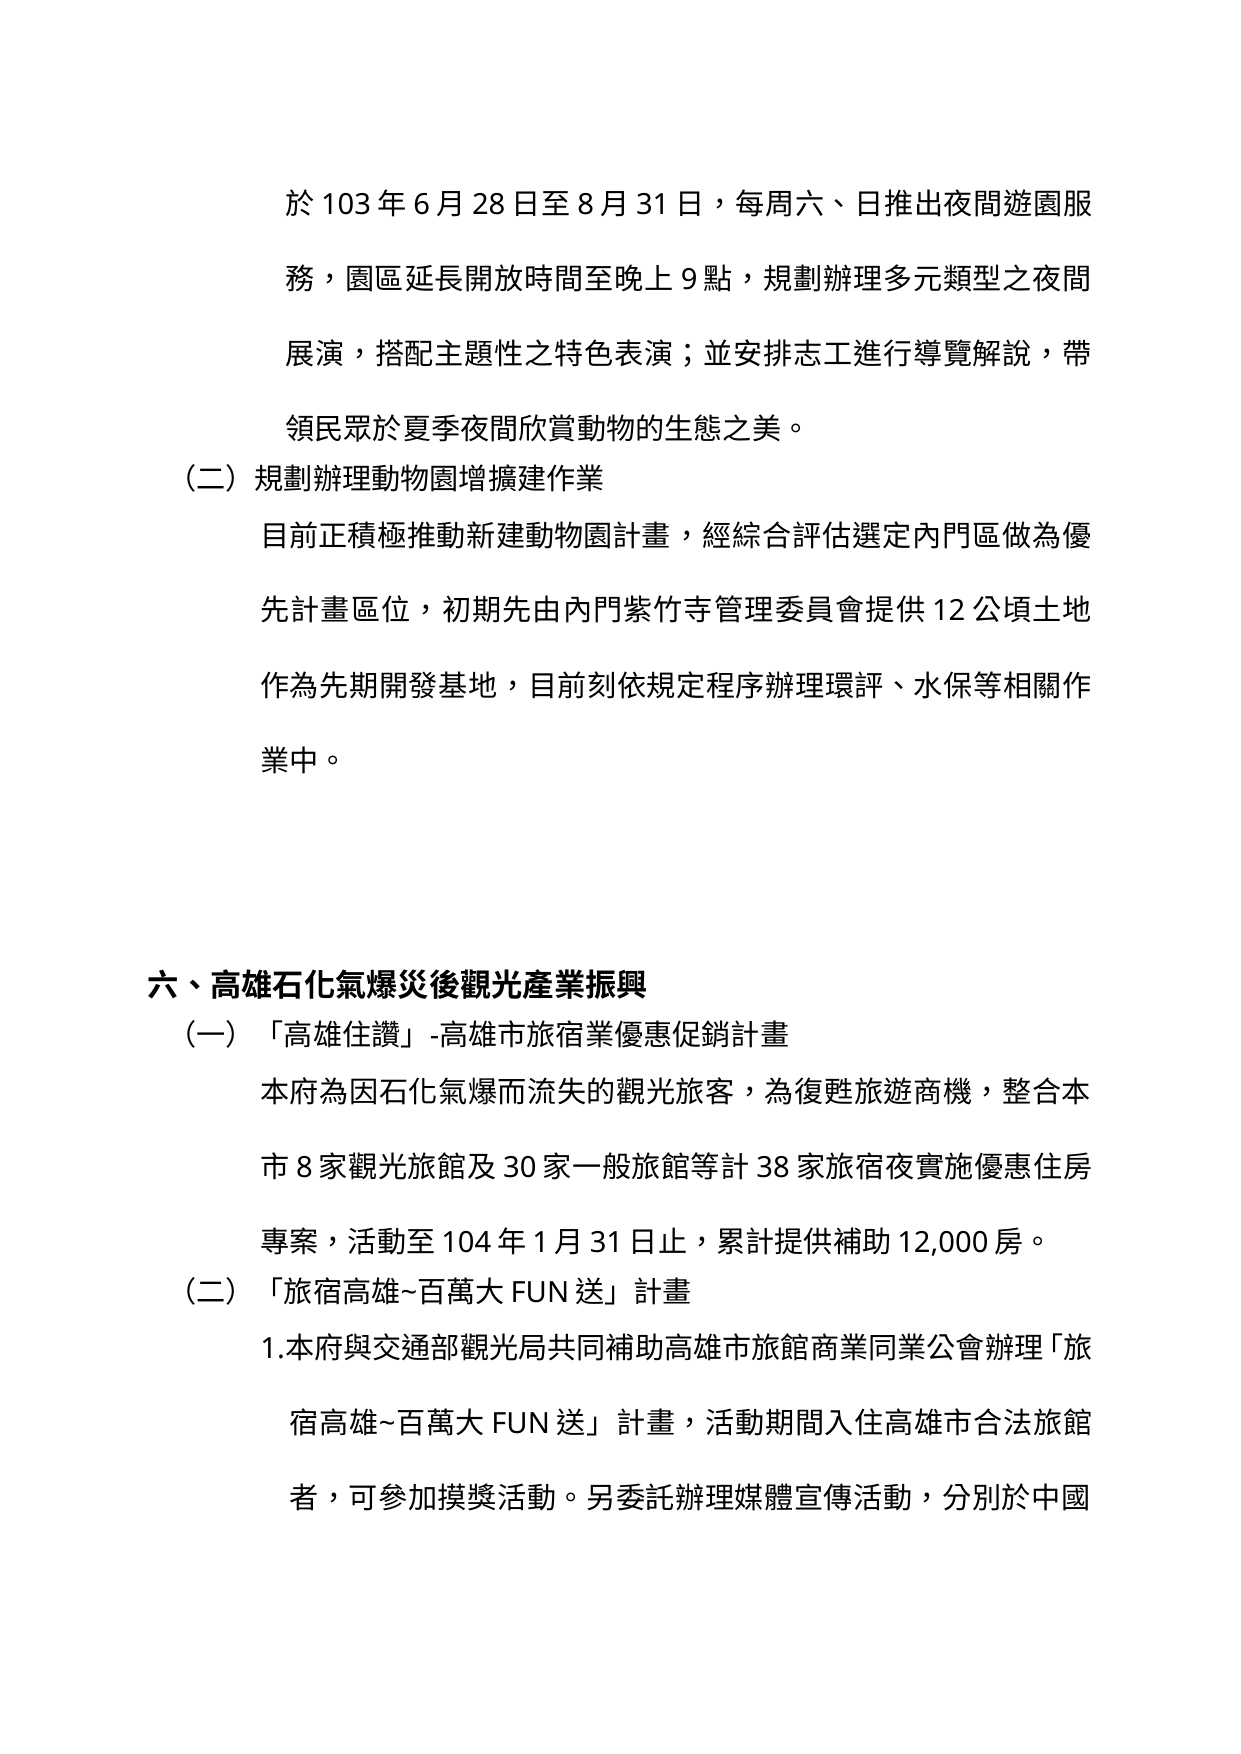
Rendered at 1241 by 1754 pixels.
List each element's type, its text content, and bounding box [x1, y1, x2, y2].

text 1.本府與交通部觀光局共同補助高雄市旅館商業同業公會辦理「旅宿高雄~百萬大FUN送」計畫，活動期間入住高雄市合法旅館者，可參加摸獎活動。另委託辦理媒體宣傳活動，分別於中國 [260, 1308, 1092, 1533]
text 目前正積極推動新建動物園計畫，經綜合評估選定內門區做為優先計畫區位，初期先由內門紫竹寺管理委員會提供12公頃土地作為先期開發基地，目前刻依規定程序辦理環評、水保等相關作業中。 [260, 496, 1092, 796]
text （二）「旅宿高雄~百萬大FUN送」計畫 [148, 1277, 1092, 1308]
text 本府為因石化氣爆而流失的觀光旅客，為復甦旅遊商機，整合本市8家觀光旅館及30家一般旅館等計38家旅宿夜實施優惠住房專案，活動至104年1月31日止，累計提供補助12,000房。 [260, 1052, 1092, 1277]
text 六、高雄石化氣爆災後觀光產業振興 [148, 946, 1092, 1021]
text （一）「高雄住讚」-高雄市旅宿業優惠促銷計畫 [148, 1021, 1092, 1052]
text （二）規劃辦理動物園增擴建作業 [148, 464, 1092, 496]
text 於103年6月28日至8月31日，每周六、日推出夜間遊園服務，園區延長開放時間至晚上9點，規劃辦理多元類型之夜間展演，搭配主題性之特色表演；並安排志工進行導覽解說，帶領民眾於夏季夜間欣賞動物的生態之美。 [285, 164, 1092, 464]
